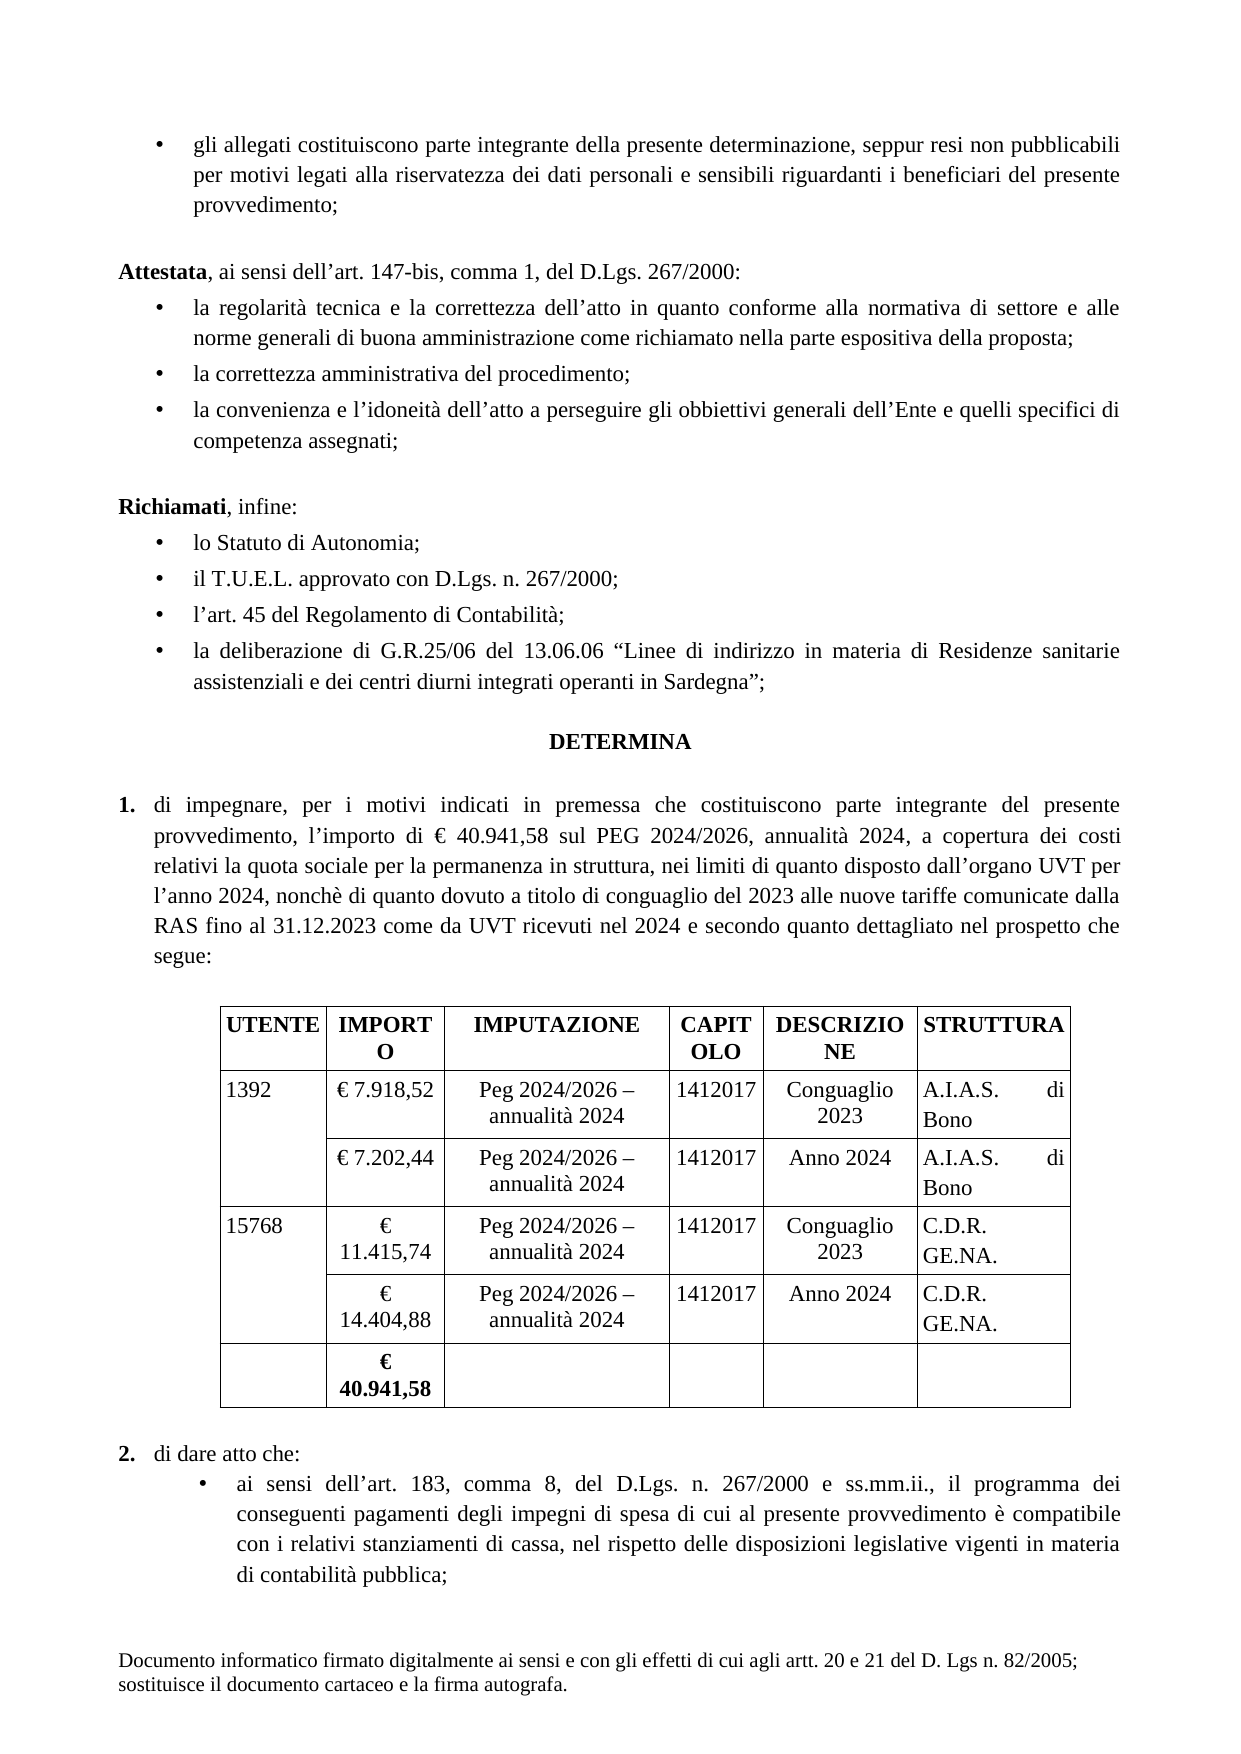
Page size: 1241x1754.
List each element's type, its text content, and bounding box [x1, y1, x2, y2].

table_cell [764, 1344, 917, 1407]
table_cell C.D.R. GE.NA. [918, 1207, 1070, 1274]
table_cell A.I.A.S. di Bono [918, 1071, 1070, 1138]
list il T.U.E.L. approvato con D.Lgs. n. 267/2000; [156, 565, 1122, 592]
text Attestata, ai sensi dell’art. 147-bis, comma 1, del D.Lgs. 267/2000: [118, 258, 1122, 284]
table_cell 15768 [221, 1207, 326, 1342]
list di impegnare, per i motivi indicati in premessa che costituiscono parte integrante del presente provvedimento, l’importo di € 40.941,58 sul PEG 2024/2026, annualità 2024, a copertura dei costi relativi la quota sociale per la permanenza in struttura, nei limiti di quanto disposto dall’organo UVT per l’anno 2024, nonchè di quanto dovuto a titolo di conguaglio del 2023 alle nuove tariffe comunicate dalla RAS fino al 31.12.2023 come da UVT ricevuti nel 2024 e secondo quanto dettagliato nel prospetto che segue: [118, 791, 1122, 969]
text Richiamati, infine: [118, 493, 1122, 519]
text DETERMINA [118, 728, 1122, 754]
table_cell [670, 1344, 763, 1407]
table_header IMPORTO [327, 1007, 444, 1070]
list lo Statuto di Autonomia; [156, 529, 1122, 556]
table_header CAPITOLO [670, 1007, 763, 1070]
table_cell € 7.202,44 [327, 1139, 444, 1206]
list gli allegati costituiscono parte integrante della presente determinazione, seppur resi non pubblicabili per motivi legati alla riservatezza dei dati personali e sensibili riguardanti i beneficiari del presente provvedimento; [156, 131, 1122, 218]
table_header STRUTTURA [918, 1007, 1070, 1070]
table_header IMPUTAZIONE [445, 1007, 669, 1070]
table_cell Conguaglio 2023 [764, 1207, 917, 1274]
table_cell 1392 [221, 1071, 326, 1206]
list la convenienza e l’idoneità dell’atto a perseguire gli obbiettivi generali dell’Ente e quelli specifici di competenza assegnati; [156, 396, 1122, 453]
table_header UTENTE [221, 1007, 326, 1070]
table_cell Peg 2024/2026 – annualità 2024 [445, 1207, 669, 1274]
table_cell 1412017 [670, 1275, 763, 1342]
list ai sensi dell’art. 183, comma 8, del D.Lgs. n. 267/2000 e ss.mm.ii., il programma dei conseguenti pagamenti degli impegni di spesa di cui al presente provvedimento è compatibile con i relativi stanziamenti di cassa, nel rispetto delle disposizioni legislative vigenti in materia di contabilità pubblica; [199, 1470, 1122, 1587]
table_cell € 7.918,52 [327, 1071, 444, 1138]
table_cell C.D.R. GE.NA. [918, 1275, 1070, 1342]
table_cell € 14.404,88 [327, 1275, 444, 1342]
list l’art. 45 del Regolamento di Contabilità; [156, 601, 1122, 628]
table_cell Conguaglio 2023 [764, 1071, 917, 1138]
table_cell € 11.415,74 [327, 1207, 444, 1274]
list la deliberazione di G.R.25/06 del 13.06.06 “Linee di indirizzo in materia di Residenze sanitarie assistenziali e dei centri diurni integrati operanti in Sardegna”; [156, 638, 1122, 694]
table_cell 1412017 [670, 1071, 763, 1138]
table_cell Anno 2024 [764, 1139, 917, 1206]
list la correttezza amministrativa del procedimento; [156, 360, 1122, 387]
table_cell Peg 2024/2026 – annualità 2024 [445, 1071, 669, 1138]
table_cell Peg 2024/2026 – annualità 2024 [445, 1275, 669, 1342]
table_cell 1412017 [670, 1139, 763, 1206]
table_cell Peg 2024/2026 – annualità 2024 [445, 1139, 669, 1206]
table_cell [221, 1344, 326, 1407]
table_cell [918, 1344, 1070, 1407]
table_header DESCRIZIONE [764, 1007, 917, 1070]
table_cell 1412017 [670, 1207, 763, 1274]
table_cell Anno 2024 [764, 1275, 917, 1342]
table_cell € 40.941,58 [327, 1344, 444, 1407]
table_cell [445, 1344, 669, 1407]
list di dare atto che: [118, 1440, 1122, 1466]
list la regolarità tecnica e la correttezza dell’atto in quanto conforme alla normativa di settore e alle norme generali di buona amministrazione come richiamato nella parte espositiva della proposta; [156, 294, 1122, 351]
table_cell A.I.A.S. di Bono [918, 1139, 1070, 1206]
